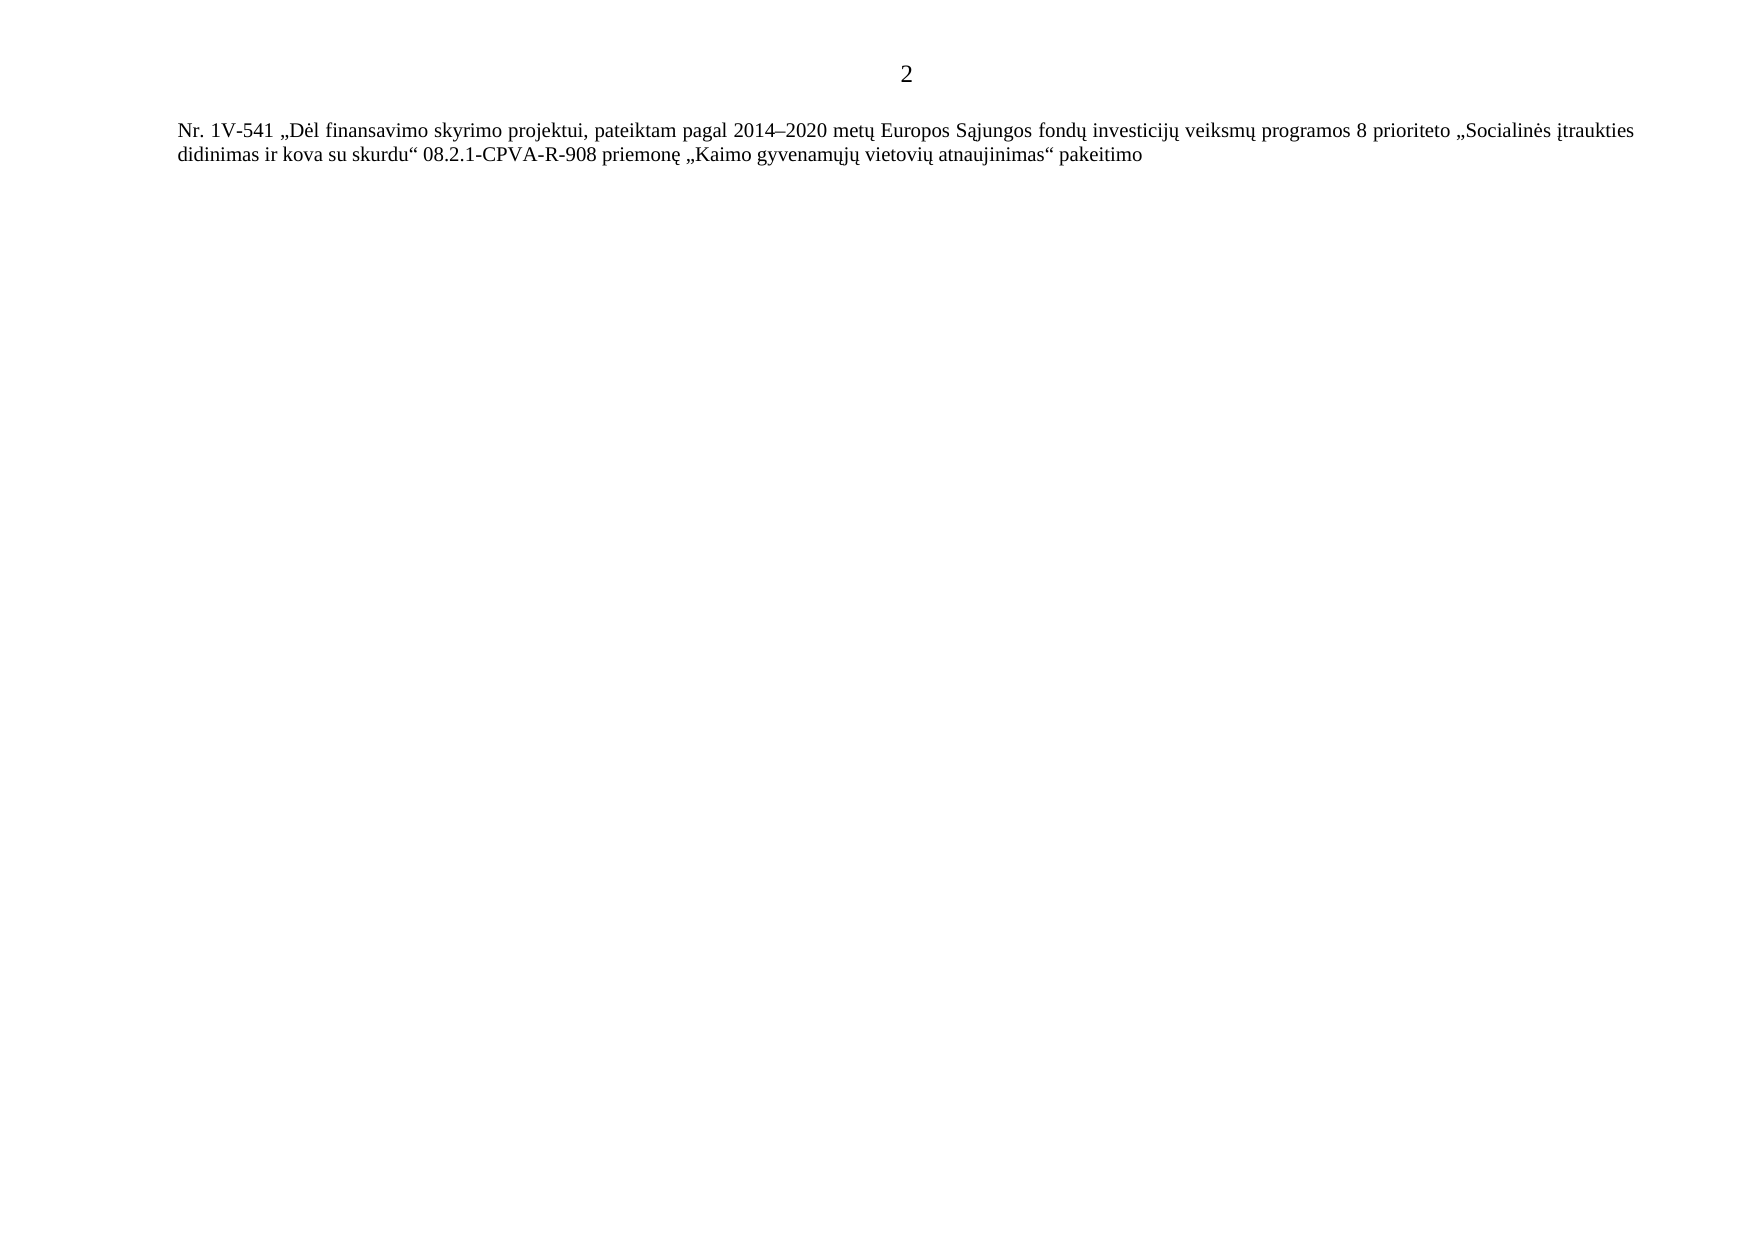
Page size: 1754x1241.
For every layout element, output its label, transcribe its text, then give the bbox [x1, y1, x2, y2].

text Nr. 1V-541 „Dėl finansavimo skyrimo projektui, pateiktam pagal 2014–2020 metų Europos Sąjungos fondų investicijų veiksmų programos 8 prioriteto „Socialinės įtraukties didinimas ir kova su skurdu“ 08.2.1-CPVA-R-908 priemonę „Kaimo gyvenamųjų vietovių atnaujinimas“ pakeitimo [177, 118, 1636, 166]
